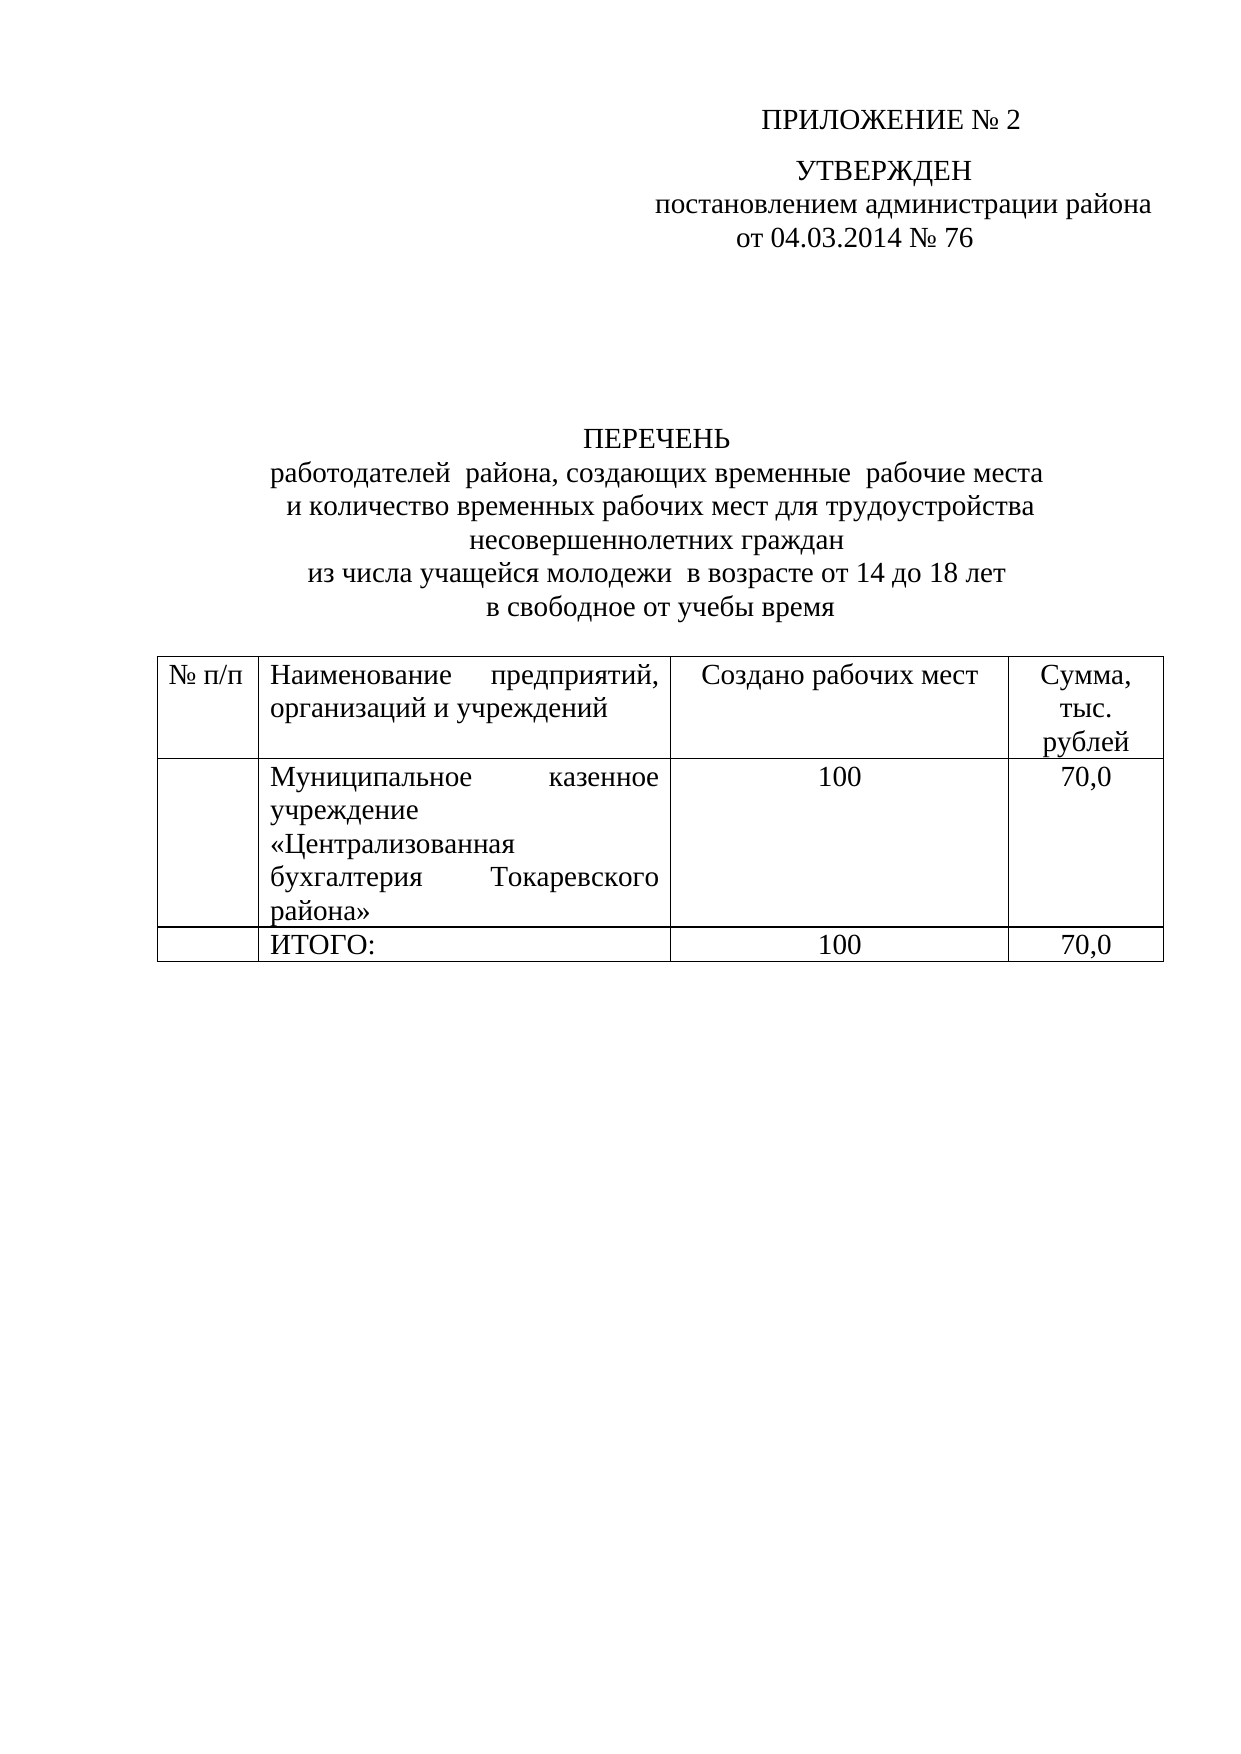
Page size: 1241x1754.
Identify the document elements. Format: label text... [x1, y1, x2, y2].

table_cell 100 [671, 759, 1008, 926]
table_header № п/п [158, 657, 258, 758]
table_cell 70,0 [1009, 928, 1163, 961]
text в свободное от учебы время [169, 589, 1152, 622]
text от 04.03.2014 № 76 [169, 220, 1152, 253]
text работодателей района, создающих временные рабочие места [169, 455, 1152, 488]
table_cell Муниципальное казенное учреждение «Централизованная бухгалтерия Токаревского района» [259, 759, 670, 926]
text УТВЕРЖДЕН [169, 153, 1152, 186]
text из числа учащейся молодежи в возрасте от 14 до 18 лет [169, 555, 1152, 589]
table_header Наименование предприятий, организаций и учреждений [259, 657, 670, 758]
table_cell ИТОГО: [259, 928, 670, 961]
table_cell 70,0 [1009, 759, 1163, 926]
table_cell 100 [671, 928, 1008, 961]
table_header Создано рабочих мест [671, 657, 1008, 758]
table_cell [158, 928, 258, 961]
text постановлением администрации района [169, 186, 1152, 220]
text и количество временных рабочих мест для трудоустройства несовершеннолетних граждан [169, 488, 1152, 555]
text ПЕРЕЧЕНЬ [169, 421, 1152, 455]
table_cell [158, 759, 258, 926]
table_header Сумма, тыс. рублей [1009, 657, 1163, 758]
text ПРИЛОЖЕНИЕ № 2 [169, 102, 1152, 136]
